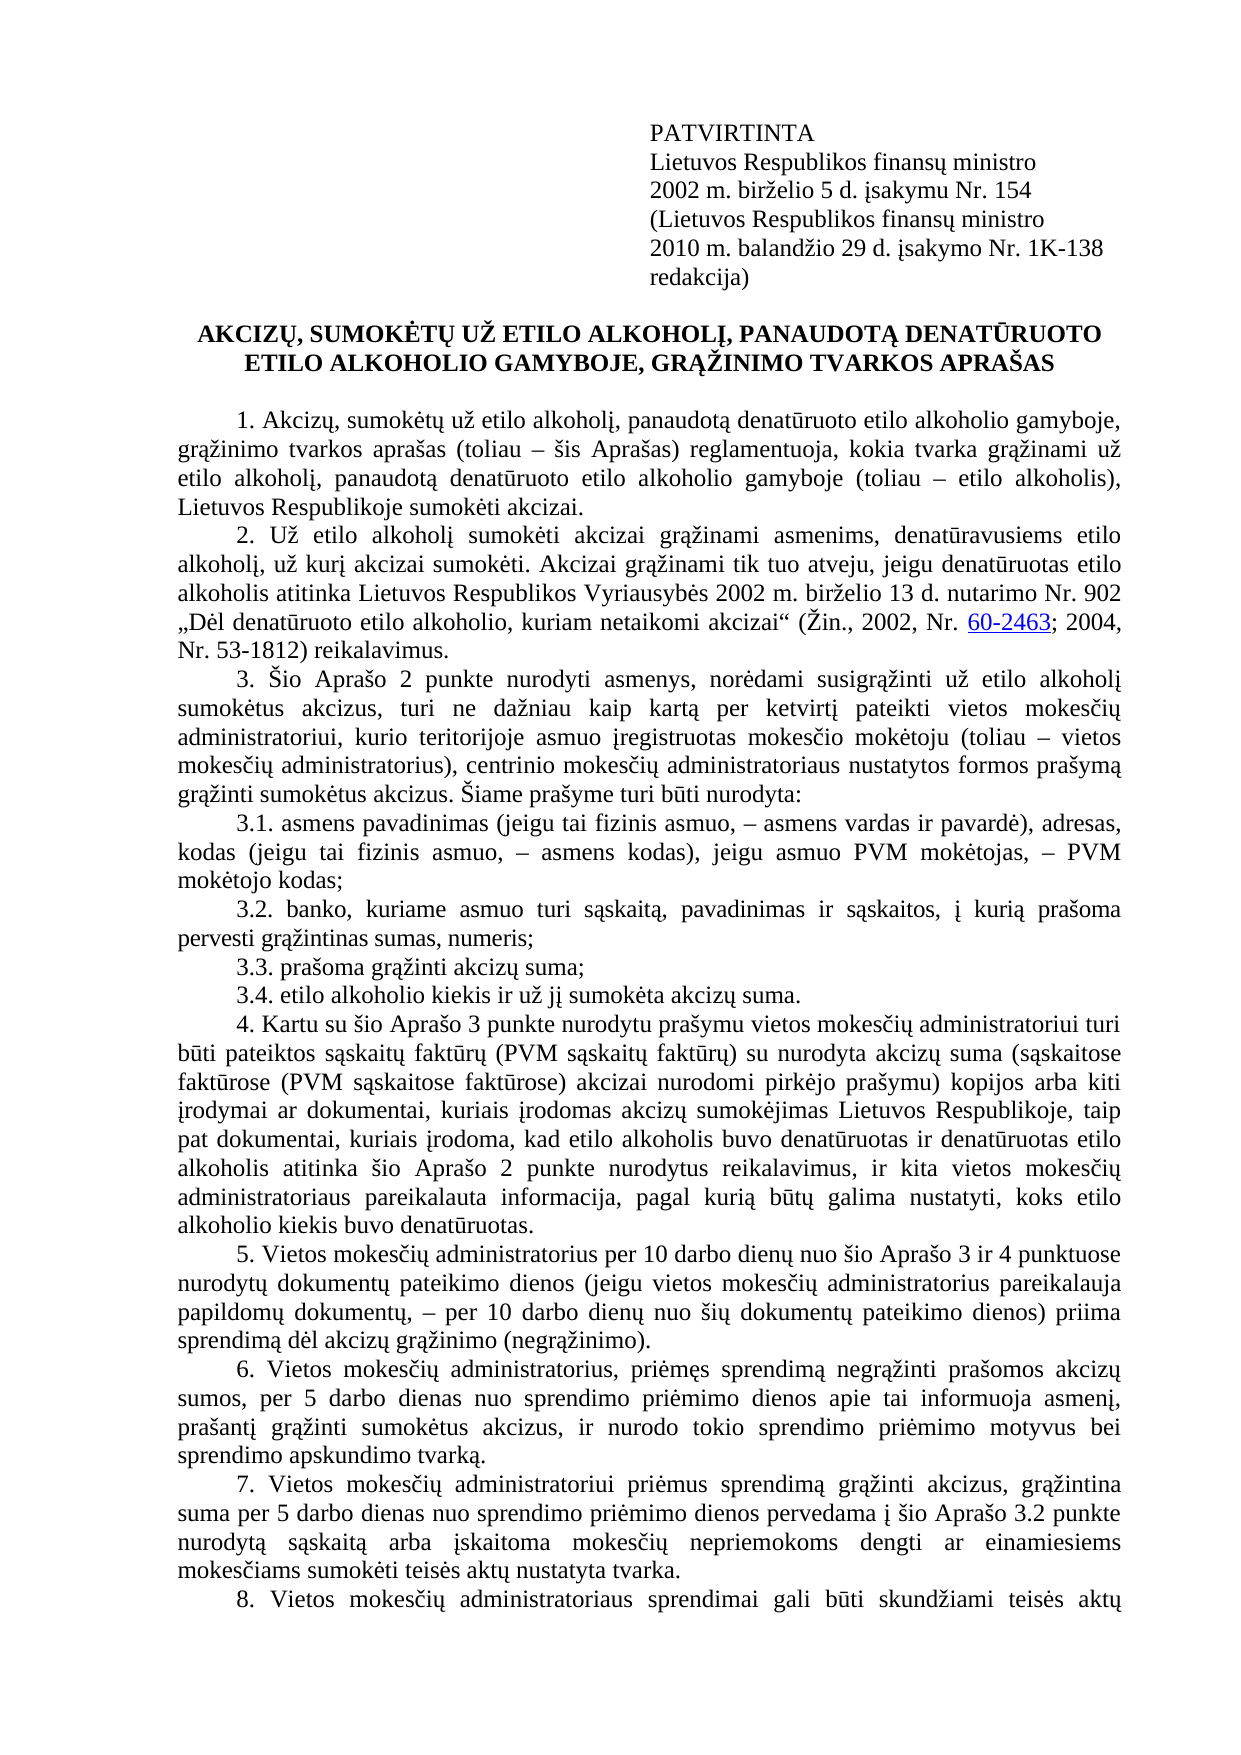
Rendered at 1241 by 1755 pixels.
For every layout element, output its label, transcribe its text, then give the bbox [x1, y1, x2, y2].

text 3.1. asmens pavadinimas (jeigu tai fizinis asmuo, – asmens vardas ir pavardė), adresas, kodas (jeigu tai fizinis asmuo, – asmens kodas), jeigu asmuo PVM mokėtojas, – PVM mokėtojo kodas; [177, 808, 1122, 894]
text 3. Šio Aprašo 2 punkte nurodyti asmenys, norėdami susigrąžinti už etilo alkoholį sumokėtus akcizus, turi ne dažniau kaip kartą per ketvirtį pateikti vietos mokesčių administratoriui, kurio teritorijoje asmuo įregistruotas mokesčio mokėtoju (toliau – vietos mokesčių administratorius), centrinio mokesčių administratoriaus nustatytos formos prašymą grąžinti sumokėtus akcizus. Šiame prašyme turi būti nurodyta: [177, 664, 1122, 808]
text 3.3. prašoma grąžinti akcizų suma; [177, 952, 1122, 981]
text 4. Kartu su šio Aprašo 3 punkte nurodytu prašymu vietos mokesčių administratoriui turi būti pateiktos sąskaitų faktūrų (PVM sąskaitų faktūrų) su nurodyta akcizų suma (sąskaitose faktūrose (PVM sąskaitose faktūrose) akcizai nurodomi pirkėjo prašymu) kopijos arba kiti įrodymai ar dokumentai, kuriais įrodomas akcizų sumokėjimas Lietuvos Respublikoje, taip pat dokumentai, kuriais įrodoma, kad etilo alkoholis buvo denatūruotas ir denatūruotas etilo alkoholis atitinka šio Aprašo 2 punkte nurodytus reikalavimus, ir kita vietos mokesčių administratoriaus pareikalauta informacija, pagal kurią būtų galima nustatyti, koks etilo alkoholio kiekis buvo denatūruotas. [177, 1009, 1122, 1239]
text 2010 m. balandžio 29 d. įsakymo Nr. 1K-138 redakcija) [649, 233, 1122, 291]
text 7. Vietos mokesčių administratoriui priėmus sprendimą grąžinti akcizus, grąžintina suma per 5 darbo dienas nuo sprendimo priėmimo dienos pervedama į šio Aprašo 3.2 punkte nurodytą sąskaitą arba įskaitoma mokesčių nepriemokoms dengti ar einamiesiems mokesčiams sumokėti teisės aktų nustatyta tvarka. [177, 1469, 1122, 1584]
text 6. Vietos mokesčių administratorius, priėmęs sprendimą negrąžinti prašomos akcizų sumos, per 5 darbo dienas nuo sprendimo priėmimo dienos apie tai informuoja asmenį, prašantį grąžinti sumokėtus akcizus, ir nurodo tokio sprendimo priėmimo motyvus bei sprendimo apskundimo tvarką. [177, 1354, 1122, 1469]
text PATVIRTINTA [649, 118, 1122, 147]
text 2. Už etilo alkoholį sumokėti akcizai grąžinami asmenims, denatūravusiems etilo alkoholį, už kurį akcizai sumokėti. Akcizai grąžinami tik tuo atveju, jeigu denatūruotas etilo alkoholis atitinka Lietuvos Respublikos Vyriausybės 2002 m. birželio 13 d. nutarimo Nr. 902 „Dėl denatūruoto etilo alkoholio, kuriam netaikomi akcizai“ (Žin., 2002, Nr. 60-2463; 2004, Nr. 53-1812) reikalavimus. [177, 521, 1122, 664]
text AKCIZŲ, SUMOKĖTŲ UŽ ETILO ALKOHOLĮ, PANAUDOTĄ DENATŪRUOTO ETILO ALKOHOLIO GAMYBOJE, GRĄŽINIMO TVARKOS APRAŠAS [177, 319, 1122, 377]
text 2002 m. birželio 5 d. įsakymu Nr. 154 [649, 176, 1122, 204]
text 5. Vietos mokesčių administratorius per 10 darbo dienų nuo šio Aprašo 3 ir 4 punktuose nurodytų dokumentų pateikimo dienos (jeigu vietos mokesčių administratorius pareikalauja papildomų dokumentų, – per 10 darbo dienų nuo šių dokumentų pateikimo dienos) priima sprendimą dėl akcizų grąžinimo (negrąžinimo). [177, 1239, 1122, 1354]
text 3.4. etilo alkoholio kiekis ir už jį sumokėta akcizų suma. [177, 981, 1122, 1009]
text Lietuvos Respublikos finansų ministro [649, 147, 1122, 176]
text (Lietuvos Respublikos finansų ministro [649, 204, 1122, 233]
text 3.2. banko, kuriame asmuo turi sąskaitą, pavadinimas ir sąskaitos, į kurią prašoma pervesti grąžintinas sumas, numeris; [177, 894, 1122, 952]
text 1. Akcizų, sumokėtų už etilo alkoholį, panaudotą denatūruoto etilo alkoholio gamyboje, grąžinimo tvarkos aprašas (toliau – šis Aprašas) reglamentuoja, kokia tvarka grąžinami už etilo alkoholį, panaudotą denatūruoto etilo alkoholio gamyboje (toliau – etilo alkoholis), Lietuvos Respublikoje sumokėti akcizai. [177, 406, 1122, 521]
text 8. Vietos mokesčių administratoriaus sprendimai gali būti skundžiami teisės aktų [177, 1584, 1122, 1613]
